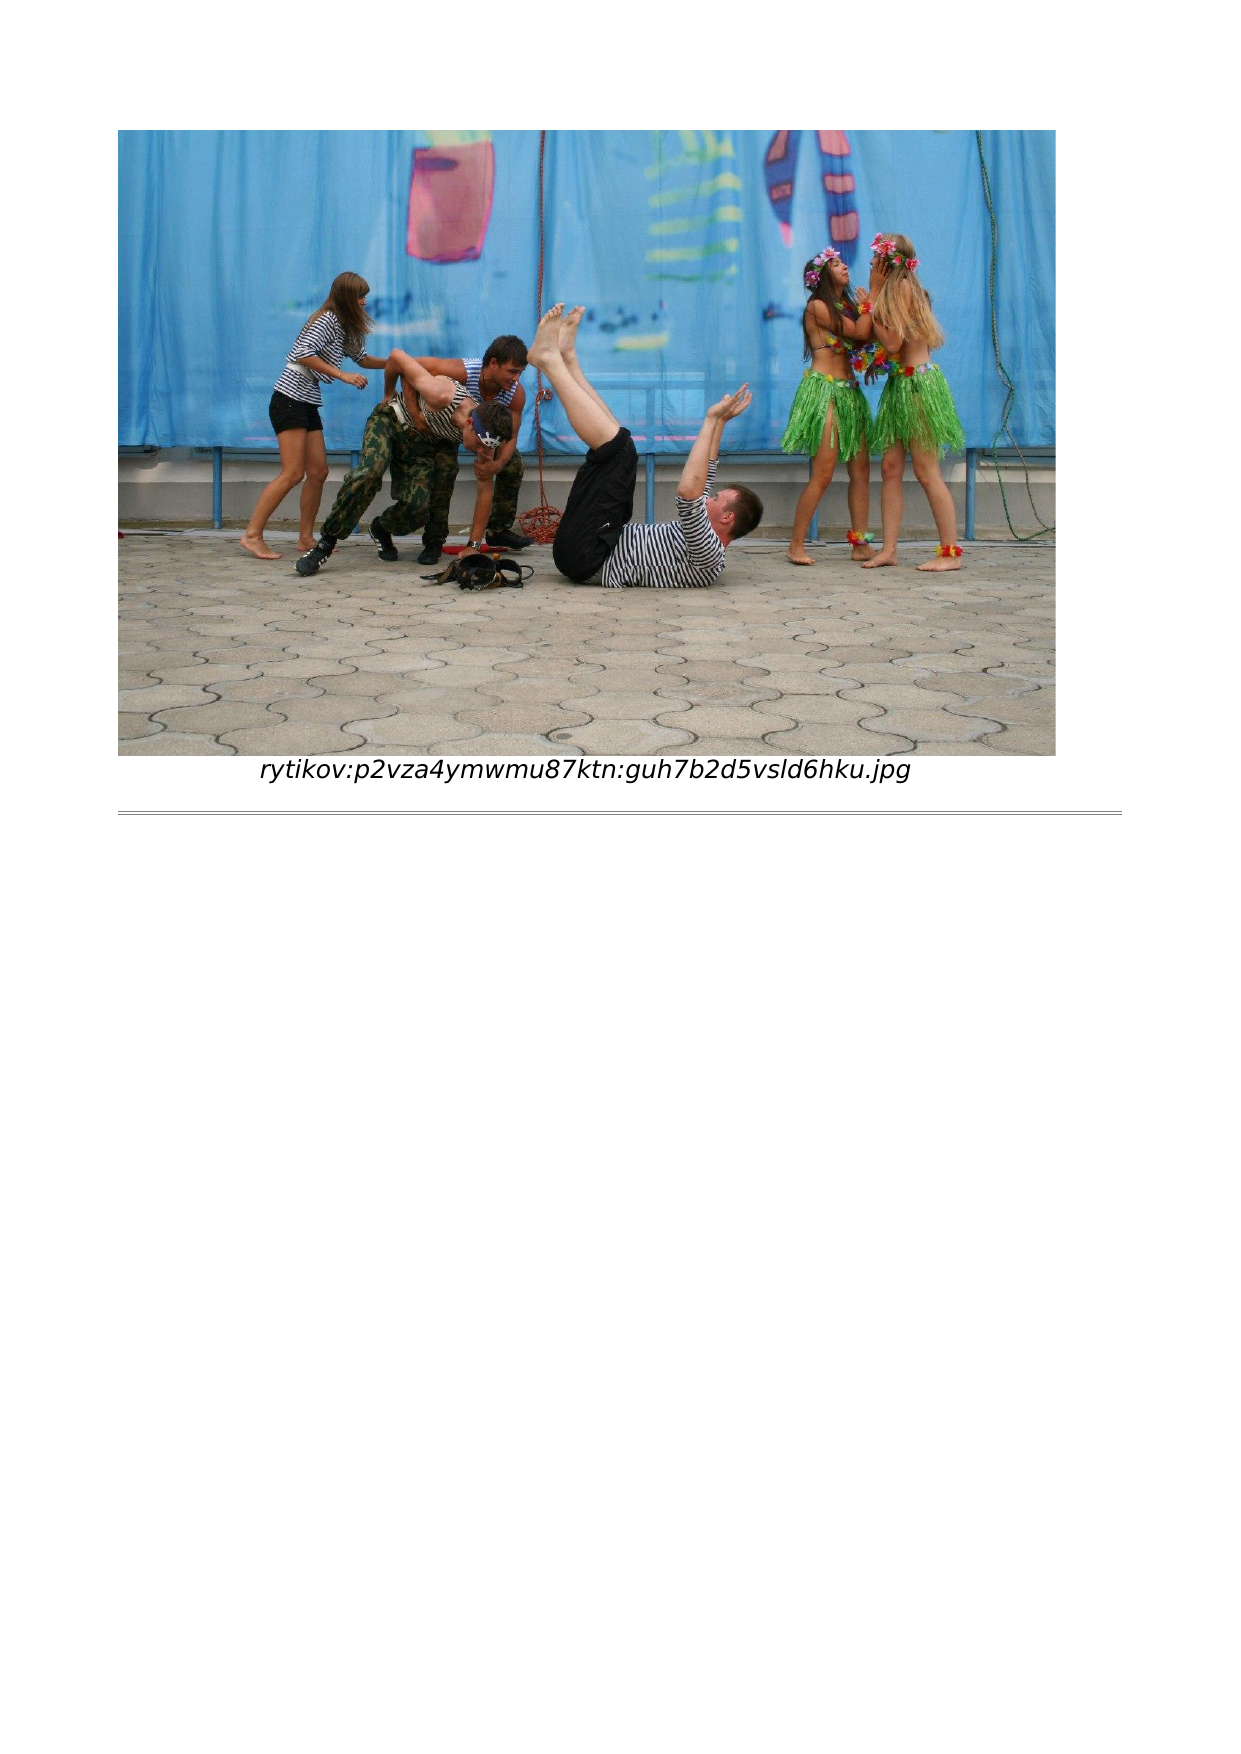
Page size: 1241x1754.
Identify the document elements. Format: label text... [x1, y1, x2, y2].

text rytikov:p2vza4ymwmu87ktn:guh7b2d5vsld6hku.jpg [118, 756, 1056, 784]
picture [118, 130, 1056, 756]
